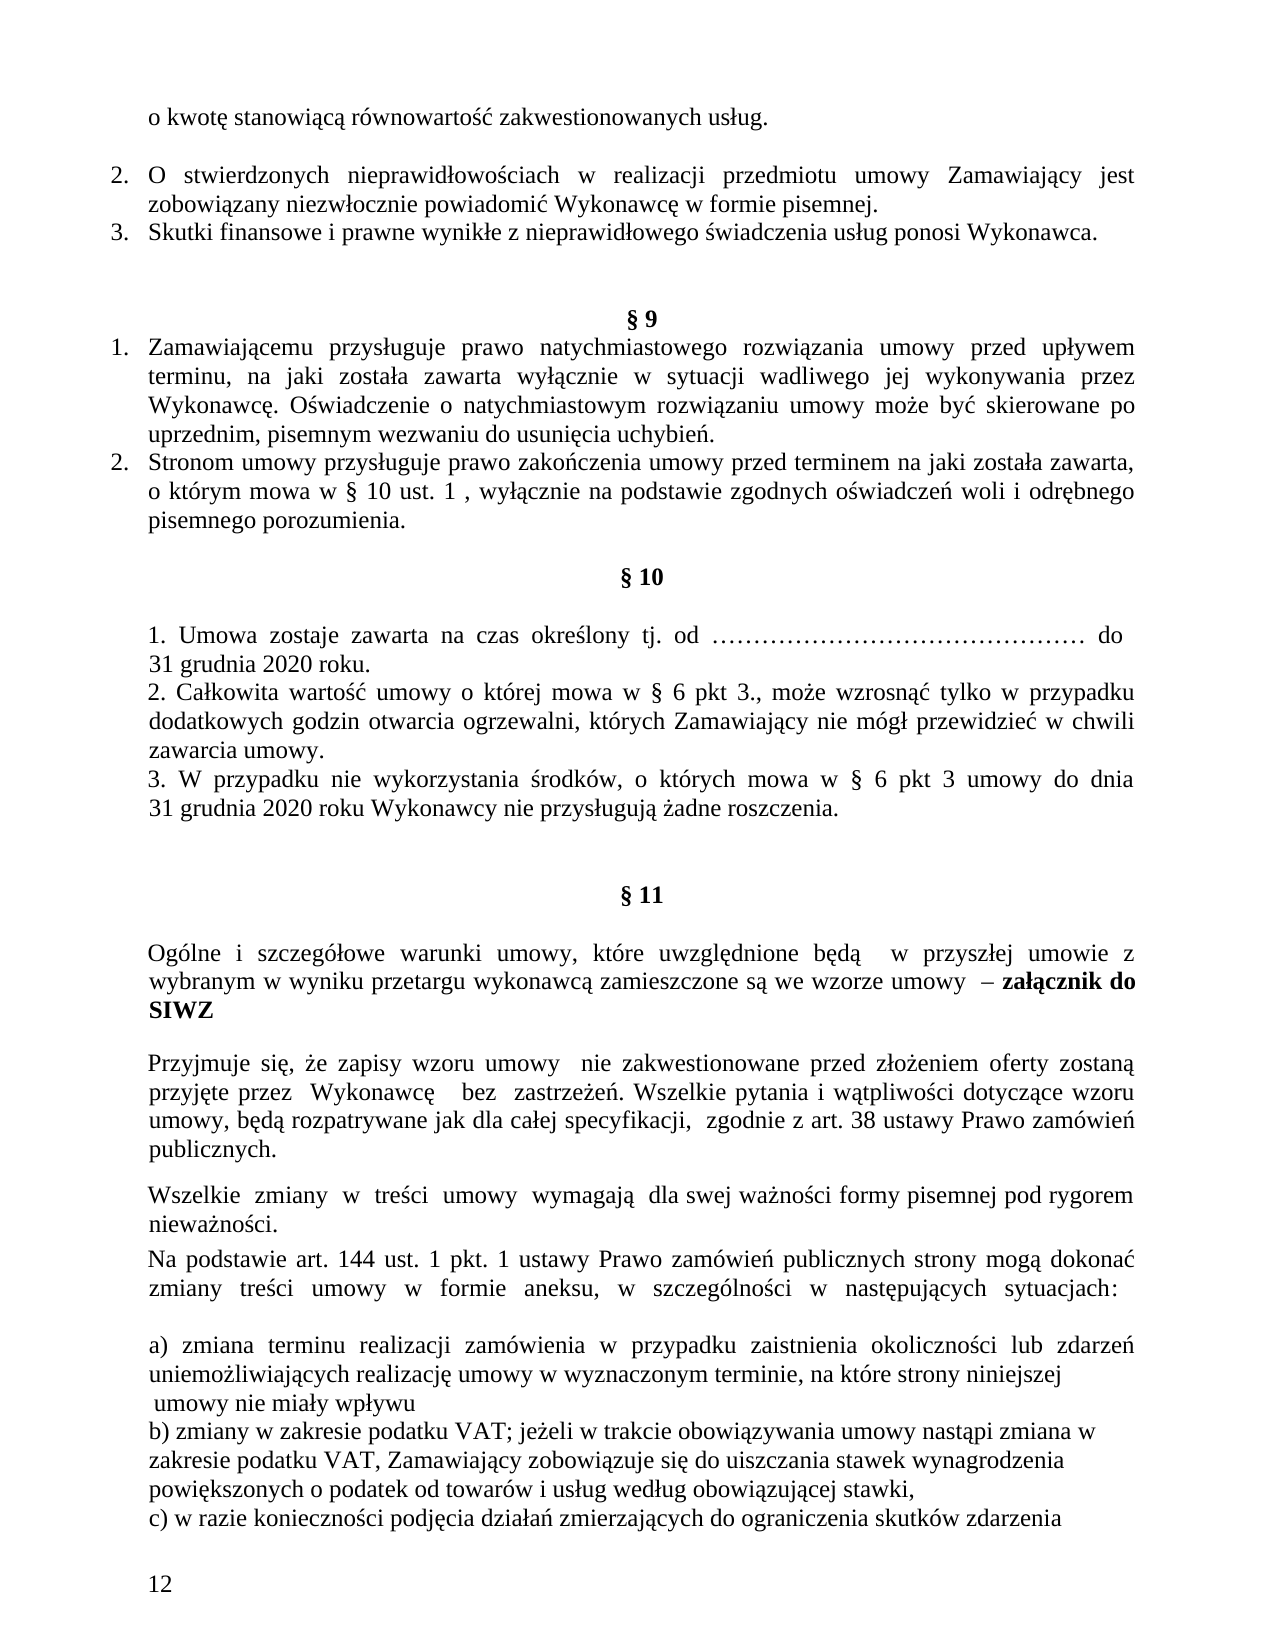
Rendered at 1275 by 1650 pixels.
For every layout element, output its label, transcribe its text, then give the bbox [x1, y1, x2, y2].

text 1. Umowa zostaje zawarta na czas określony tj. od ……………………………………… do 31 grudnia 2020 roku. [147, 620, 1136, 677]
text § 10 [147, 562, 1136, 591]
list Zamawiającemu przysługuje prawo natychmiastowego rozwiązania umowy przed upływem terminu, na jaki została zawarta wyłącznie w sytuacji wadliwego jej wykonywania przez Wykonawcę. Oświadczenie o natychmiastowym rozwiązaniu umowy może być skierowane po uprzednim, pisemnym wezwaniu do usunięcia uchybień. [110, 332, 1136, 447]
text Na podstawie art. 144 ust. 1 pkt. 1 ustawy Prawo zamówień publicznych strony mogą dokonać zmiany treści umowy w formie aneksu, w szczególności w następujących sytuacjach: a) zmiana terminu realizacji zamówienia w przypadku zaistnienia okoliczności lub zdarzeń uniemożliwiających realizację umowy w wyznaczonym terminie, na które strony niniejszej [147, 1244, 1136, 1388]
text Przyjmuje się, że zapisy wzoru umowy nie zakwestionowane przed złożeniem oferty zostaną przyjęte przez Wykonawcę bez zastrzeżeń. Wszelkie pytania i wątpliwości dotyczące wzoru umowy, będą rozpatrywane jak dla całej specyfikacji, zgodnie z art. 38 ustawy Prawo zamówień publicznych. [147, 1048, 1136, 1163]
text § 11 [147, 880, 1136, 909]
text § 9 [147, 304, 1136, 332]
text 3. W przypadku nie wykorzystania środków, o których mowa w § 6 pkt 3 umowy do dnia 31 grudnia 2020 roku Wykonawcy nie przysługują żadne roszczenia. [147, 764, 1136, 821]
list Skutki finansowe i prawne wynikłe z nieprawidłowego świadczenia usług ponosi Wykonawca. [110, 217, 1136, 246]
text umowy nie miały wpływu b) zmiany w zakresie podatku VAT; jeżeli w trakcie obowiązywania umowy nastąpi zmiana w zakresie podatku VAT, Zamawiający zobowiązuje się do uiszczania stawek wynagrodzenia powiększonych o podatek od towarów i usług według obowiązującej stawki, c) w razie konieczności podjęcia działań zmierzających do ograniczenia skutków zdarzenia [147, 1388, 1136, 1531]
list Stronom umowy przysługuje prawo zakończenia umowy przed terminem na jaki została zawarta, o którym mowa w § 10 ust. 1 , wyłącznie na podstawie zgodnych oświadczeń woli i odrębnego pisemnego porozumienia. [110, 447, 1136, 534]
list O stwierdzonych nieprawidłowościach w realizacji przedmiotu umowy Zamawiający jest zobowiązany niezwłocznie powiadomić Wykonawcę w formie pisemnej. [110, 160, 1136, 217]
text 2. Całkowita wartość umowy o której mowa w § 6 pkt 3., może wzrosnąć tylko w przypadku dodatkowych godzin otwarcia ogrzewalni, których Zamawiający nie mógł przewidzieć w chwili zawarcia umowy. [147, 677, 1136, 764]
text Ogólne i szczegółowe warunki umowy, które uwzględnione będą w przyszłej umowie z wybranym w wyniku przetargu wykonawcą zamieszczone są we wzorze umowy – załącznik do SIWZ [147, 938, 1136, 1024]
text Wszelkie zmiany w treści umowy wymagają dla swej ważności formy pisemnej pod rygorem nieważności. [147, 1181, 1136, 1238]
list o kwotę stanowiącą równowartość zakwestionowanych usług. [110, 102, 1136, 131]
